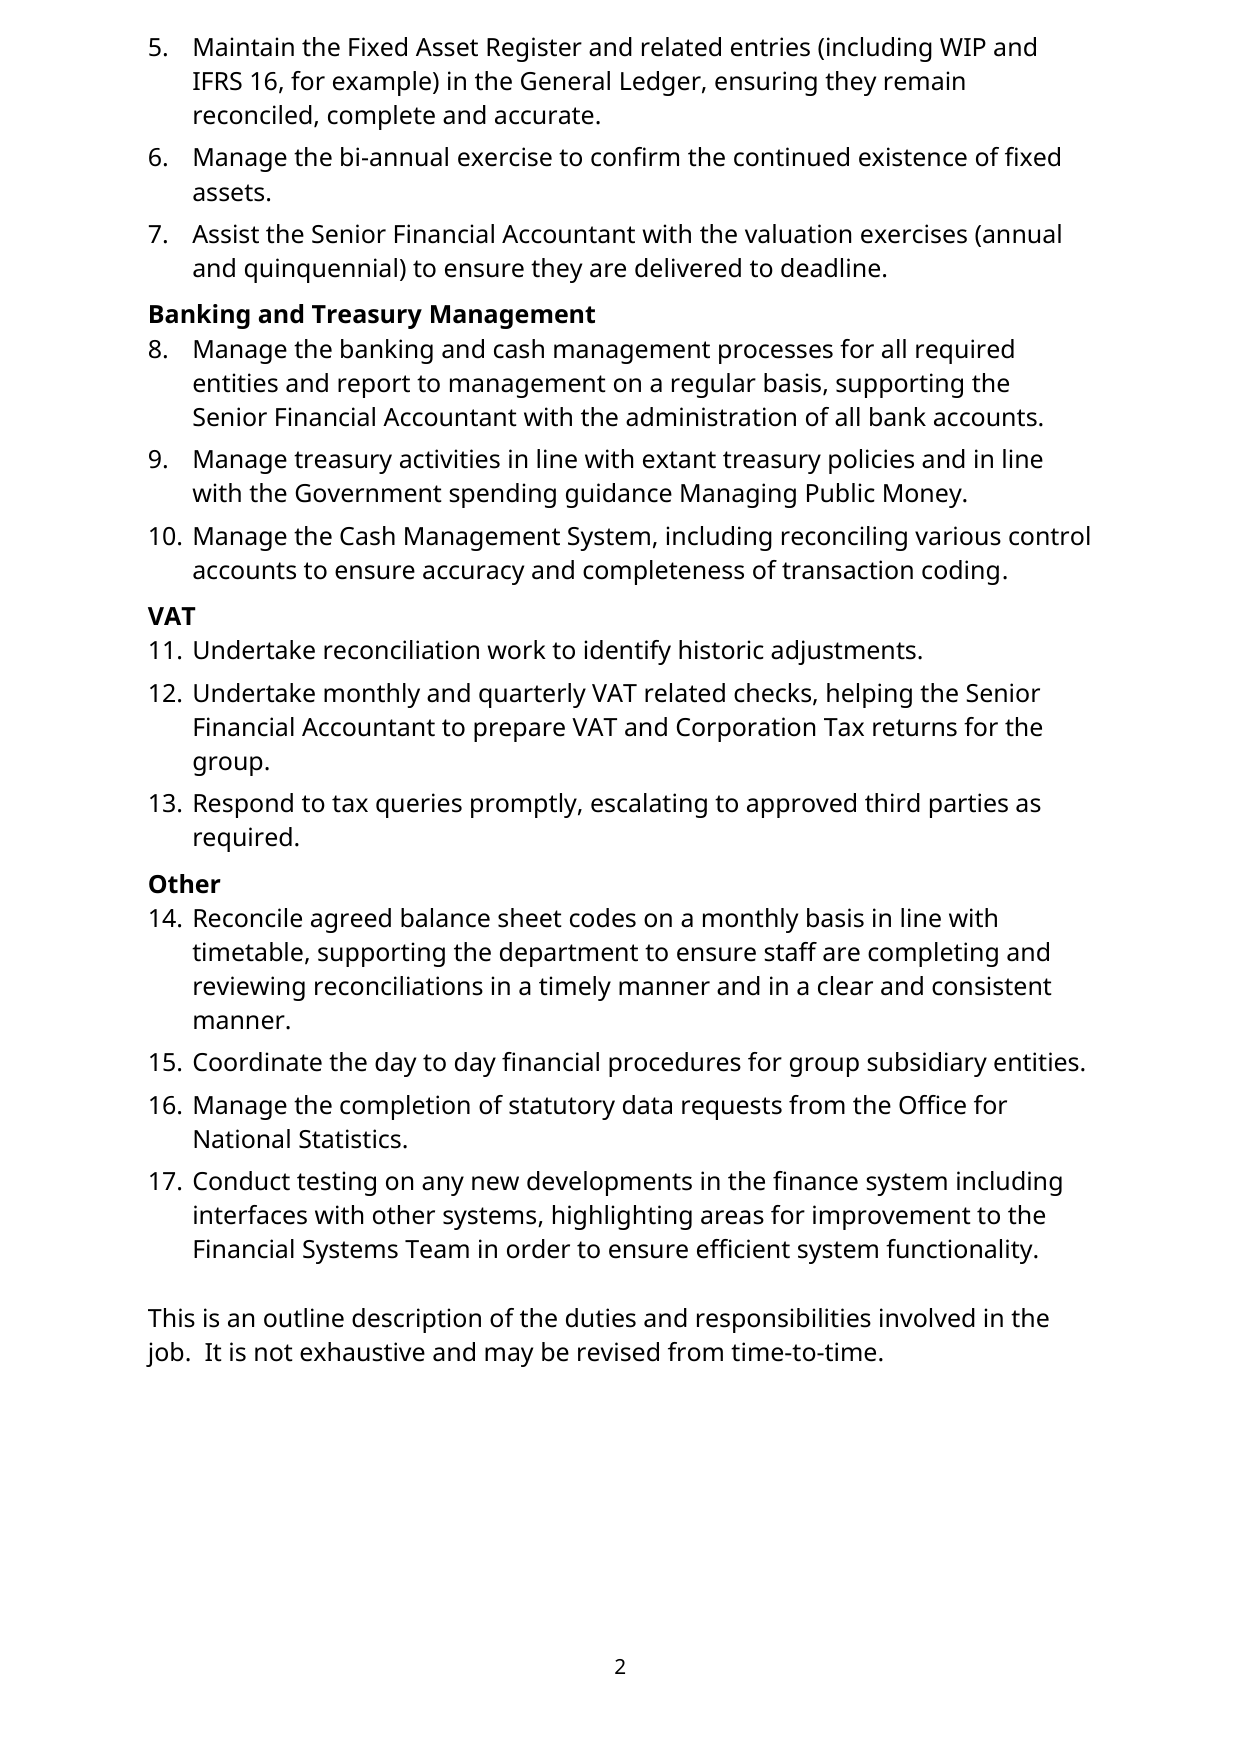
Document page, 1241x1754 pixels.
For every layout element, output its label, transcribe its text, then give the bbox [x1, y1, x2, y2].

list Manage the bi-annual exercise to confirm the continued existence of fixed assets. [148, 140, 1092, 208]
text Other [148, 866, 1092, 901]
list Coordinate the day to day financial procedures for group subsidiary entities. [148, 1045, 1092, 1079]
list Assist the Senior Financial Accountant with the valuation exercises (annual and quinquennial) to ensure they are delivered to deadline. [148, 217, 1092, 285]
list Maintain the Fixed Asset Register and related entries (including WIP and IFRS 16, for example) in the General Ledger, ensuring they remain reconciled, complete and accurate. [148, 29, 1092, 132]
list Manage the Cash Management System, including reconciling various control accounts to ensure accuracy and completeness of transaction coding. [148, 518, 1092, 586]
text VAT [148, 599, 1092, 633]
text This is an outline description of the duties and responsibilities involved in the job. It is not exhaustive and may be revised from time-to-time. [148, 1300, 1092, 1402]
list Manage treasury activities in line with extant treasury policies and in line with the Government spending guidance Managing Public Money. [148, 442, 1092, 510]
list Undertake reconciliation work to identify historic adjustments. [148, 633, 1092, 667]
list Manage the banking and cash management processes for all required entities and report to management on a regular basis, supporting the Senior Financial Accountant with the administration of all bank accounts. [148, 331, 1092, 433]
list Undertake monthly and quarterly VAT related checks, helping the Senior Financial Accountant to prepare VAT and Corporation Tax returns for the group. [148, 675, 1092, 777]
text Banking and Treasury Management [148, 297, 1092, 331]
list Reconcile agreed balance sheet codes on a monthly basis in line with timetable, supporting the department to ensure staff are completing and reviewing reconciliations in a timely manner and in a clear and consistent manner. [148, 901, 1092, 1037]
list Conduct testing on any new developments in the finance system including interfaces with other systems, highlighting areas for improvement to the Financial Systems Team in order to ensure efficient system functionality. [148, 1164, 1092, 1266]
list Respond to tax queries promptly, escalating to approved third parties as required. [148, 786, 1092, 854]
list Manage the completion of statutory data requests from the Office for National Statistics. [148, 1087, 1092, 1156]
